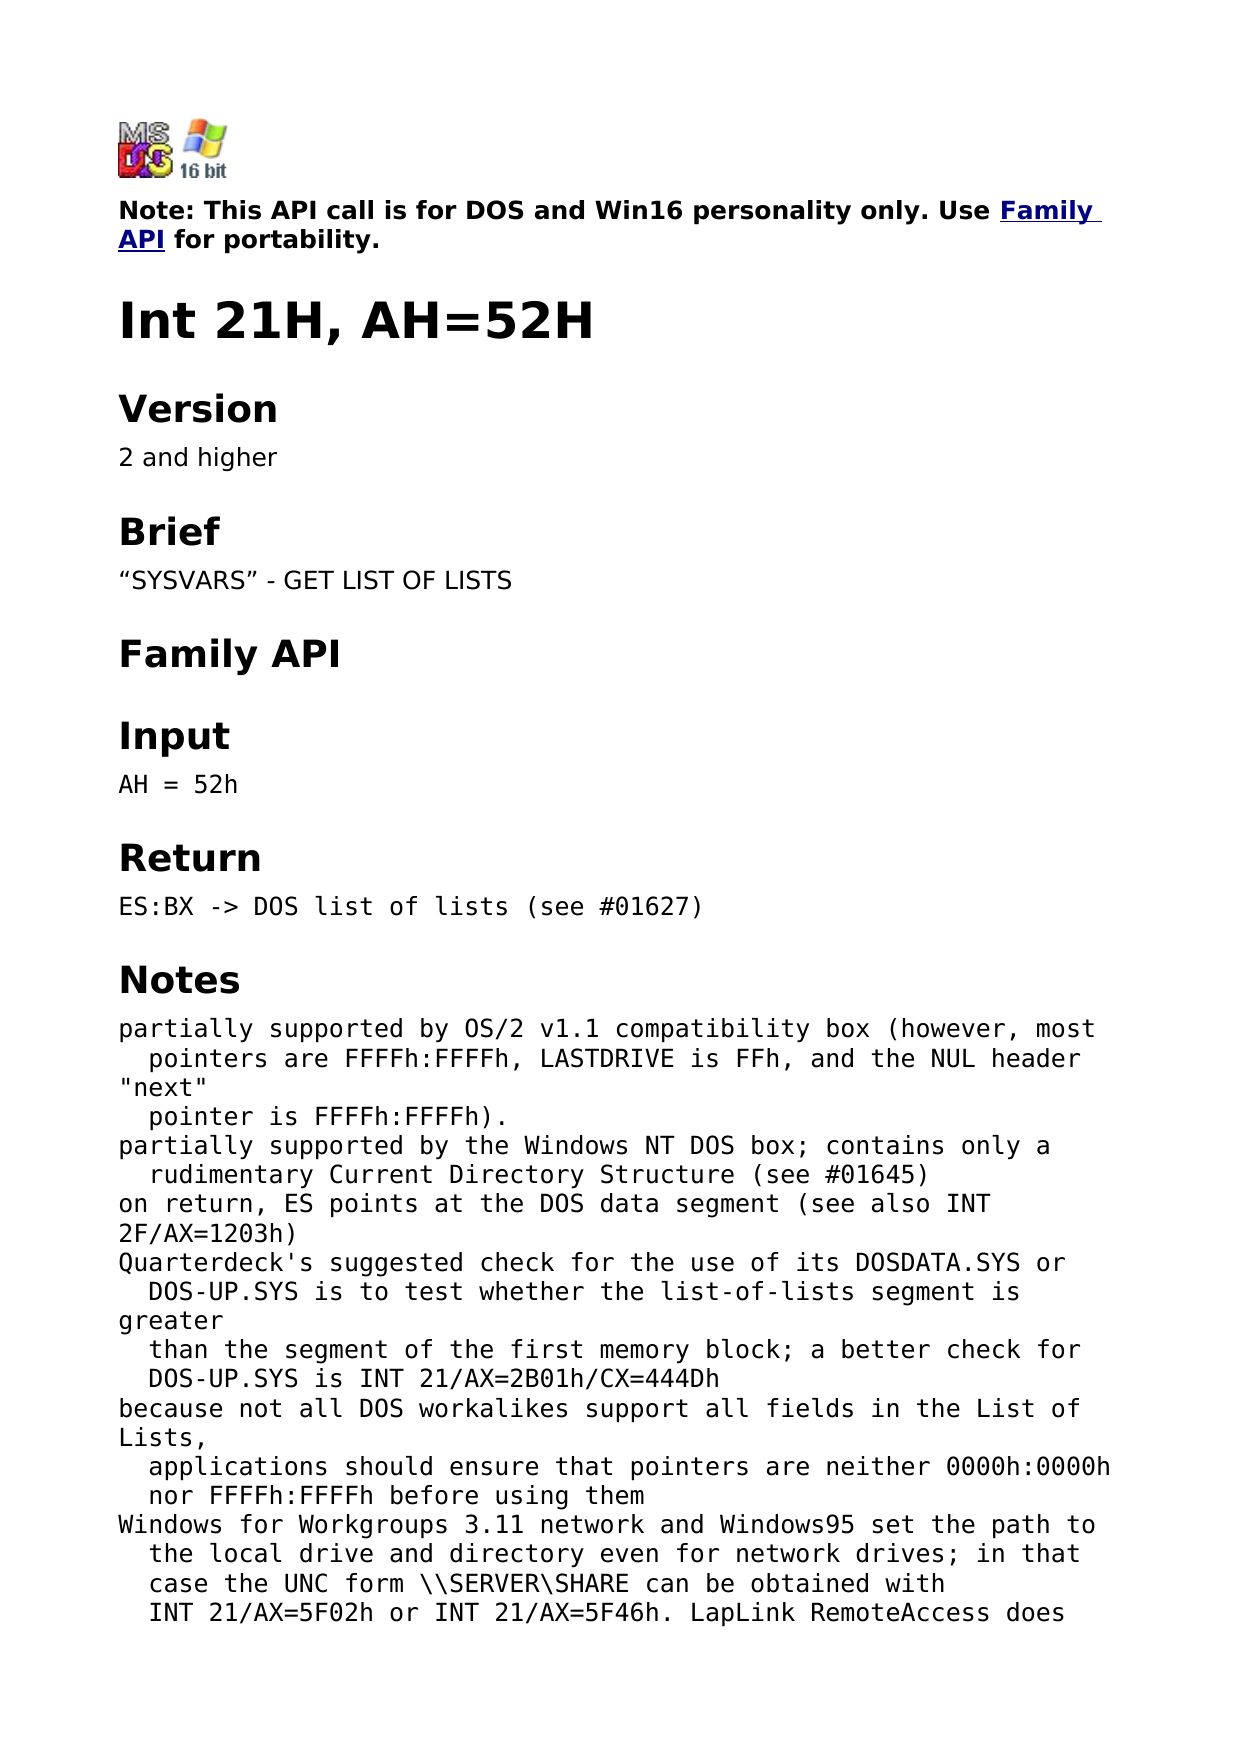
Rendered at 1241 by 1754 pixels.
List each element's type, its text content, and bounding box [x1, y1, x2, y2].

subtitle Notes [118, 958, 1122, 1002]
text Note: This API call is for DOS and Win16 personality only. Use Family API for portability. [118, 196, 1122, 254]
subtitle Family API [118, 633, 1122, 677]
picture [118, 122, 173, 178]
picture [180, 118, 228, 178]
text “SYSVARS” - GET LIST OF LISTS [118, 566, 1122, 596]
text AH = 52h [118, 770, 1122, 799]
subtitle Int 21H, AH=52H [118, 292, 1122, 350]
subtitle Input [118, 714, 1122, 758]
subtitle Brief [118, 510, 1122, 554]
subtitle Version [118, 387, 1122, 431]
text partially supported by OS/2 v1.1 compatibility box (however, most pointers are FFFFh:FFFFh, LASTDRIVE is FFh, and the NUL header "next" pointer is FFFFh:FFFFh). partially supported by the Windows NT DOS box; contains only a rudimentary Current Directory Structure (see #01645) on return, ES points at the DOS data segment (see also INT 2F/AX=1203h) Quarterdeck's suggested check for the use of its DOSDATA.SYS or DOS-UP.SYS is to test whether the list-of-lists segment is greater than the segment of the first memory block; a better check for DOS-UP.SYS is INT 21/AX=2B01h/CX=444Dh because not all DOS workalikes support all fields in the List of Lists, applications should ensure that pointers are neither 0000h:0000h nor FFFFh:FFFFh before using them Windows for Workgroups 3.11 network and Windows95 set the path to the local drive and directory even for network drives; in that case the UNC form \\SERVER\SHARE can be obtained with INT 21/AX=5F02h or INT 21/AX=5F46h. LapLink RemoteAccess does [118, 1014, 1122, 1627]
subtitle Return [118, 836, 1122, 880]
text 2 and higher [118, 444, 1122, 473]
text ES:BX -> DOS list of lists (see #01627) [118, 892, 1122, 922]
